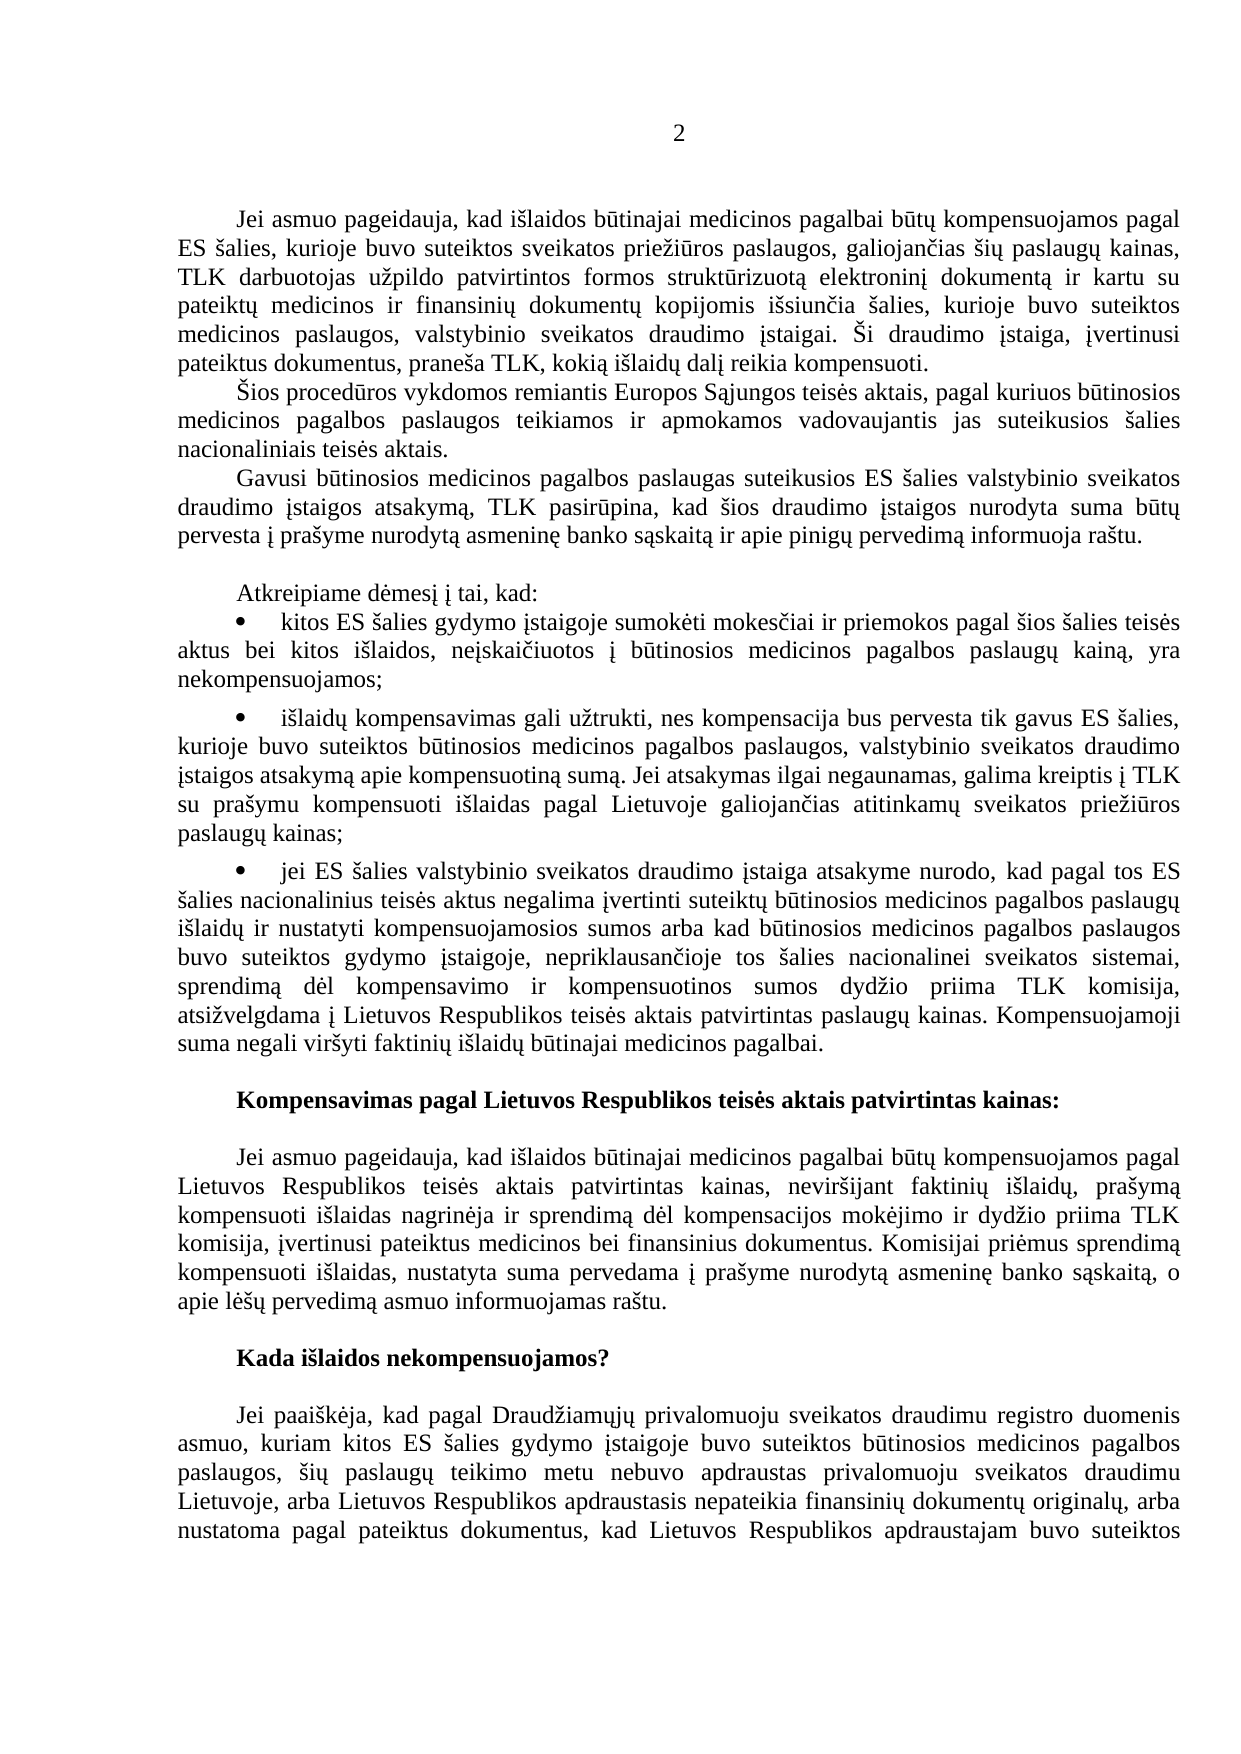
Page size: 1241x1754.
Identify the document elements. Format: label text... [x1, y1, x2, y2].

text Jei asmuo pageidauja, kad išlaidos būtinajai medicinos pagalbai būtų kompensuojamos pagal ES šalies, kurioje buvo suteiktos sveikatos priežiūros paslaugos, galiojančias šių paslaugų kainas, TLK darbuotojas užpildo patvirtintos formos struktūrizuotą elektroninį dokumentą ir kartu su pateiktų medicinos ir finansinių dokumentų kopijomis išsiunčia šalies, kurioje buvo suteiktos medicinos paslaugos, valstybinio sveikatos draudimo įstaigai. Ši draudimo įstaiga, įvertinusi pateiktus dokumentus, praneša TLK, kokią išlaidų dalį reikia kompensuoti. [177, 204, 1181, 377]
text Jei asmuo pageidauja, kad išlaidos būtinajai medicinos pagalbai būtų kompensuojamos pagal Lietuvos Respublikos teisės aktais patvirtintas kainas, neviršijant faktinių išlaidų, prašymą kompensuoti išlaidas nagrinėja ir sprendimą dėl kompensacijos mokėjimo ir dydžio priima TLK komisija, įvertinusi pateiktus medicinos bei finansinius dokumentus. Komisijai priėmus sprendimą kompensuoti išlaidas, nustatyta suma pervedama į prašyme nurodytą asmeninę banko sąskaitą, o apie lėšų pervedimą asmuo informuojamas raštu. [177, 1142, 1181, 1315]
text  jei ES šalies valstybinio sveikatos draudimo įstaiga atsakyme nurodo, kad pagal tos ES šalies nacionalinius teisės aktus negalima įvertinti suteiktų būtinosios medicinos pagalbos paslaugų išlaidų ir nustatyti kompensuojamosios sumos arba kad būtinosios medicinos pagalbos paslaugos buvo suteiktos gydymo įstaigoje, nepriklausančioje tos šalies nacionalinei sveikatos sistemai, sprendimą dėl kompensavimo ir kompensuotinos sumos dydžio priima TLK komisija, atsižvelgdama į Lietuvos Respublikos teisės aktais patvirtintas paslaugų kainas. Kompensuojamoji suma negali viršyti faktinių išlaidų būtinajai medicinos pagalbai. [177, 856, 1181, 1057]
text Jei paaiškėja, kad pagal Draudžiamųjų privalomuoju sveikatos draudimu registro duomenis asmuo, kuriam kitos ES šalies gydymo įstaigoje buvo suteiktos būtinosios medicinos pagalbos paslaugos, šių paslaugų teikimo metu nebuvo apdraustas privalomuoju sveikatos draudimu Lietuvoje, arba Lietuvos Respublikos apdraustasis nepateikia finansinių dokumentų originalų, arba nustatoma pagal pateiktus dokumentus, kad Lietuvos Respublikos apdraustajam buvo suteiktos [177, 1400, 1181, 1543]
text Šios procedūros vykdomos remiantis Europos Sąjungos teisės aktais, pagal kuriuos būtinosios medicinos pagalbos paslaugos teikiamos ir apmokamos vadovaujantis jas suteikusios šalies nacionaliniais teisės aktais. [177, 377, 1181, 463]
text Kompensavimas pagal Lietuvos Respublikos teisės aktais patvirtintas kainas: [177, 1085, 1181, 1114]
text  kitos ES šalies gydymo įstaigoje sumokėti mokesčiai ir priemokos pagal šios šalies teisės aktus bei kitos išlaidos, neįskaičiuotos į būtinosios medicinos pagalbos paslaugų kainą, yra nekompensuojamos; [177, 607, 1181, 693]
text  išlaidų kompensavimas gali užtrukti, nes kompensacija bus pervesta tik gavus ES šalies, kurioje buvo suteiktos būtinosios medicinos pagalbos paslaugos, valstybinio sveikatos draudimo įstaigos atsakymą apie kompensuotiną sumą. Jei atsakymas ilgai negaunamas, galima kreiptis į TLK su prašymu kompensuoti išlaidas pagal Lietuvoje galiojančias atitinkamų sveikatos priežiūros paslaugų kainas; [177, 703, 1181, 846]
text Atkreipiame dėmesį į tai, kad: [177, 578, 1181, 607]
text Kada išlaidos nekompensuojamos? [177, 1343, 1181, 1372]
text Gavusi būtinosios medicinos pagalbos paslaugas suteikusios ES šalies valstybinio sveikatos draudimo įstaigos atsakymą, TLK pasirūpina, kad šios draudimo įstaigos nurodyta suma būtų pervesta į prašyme nurodytą asmeninę banko sąskaitą ir apie pinigų pervedimą informuoja raštu. [177, 463, 1181, 549]
